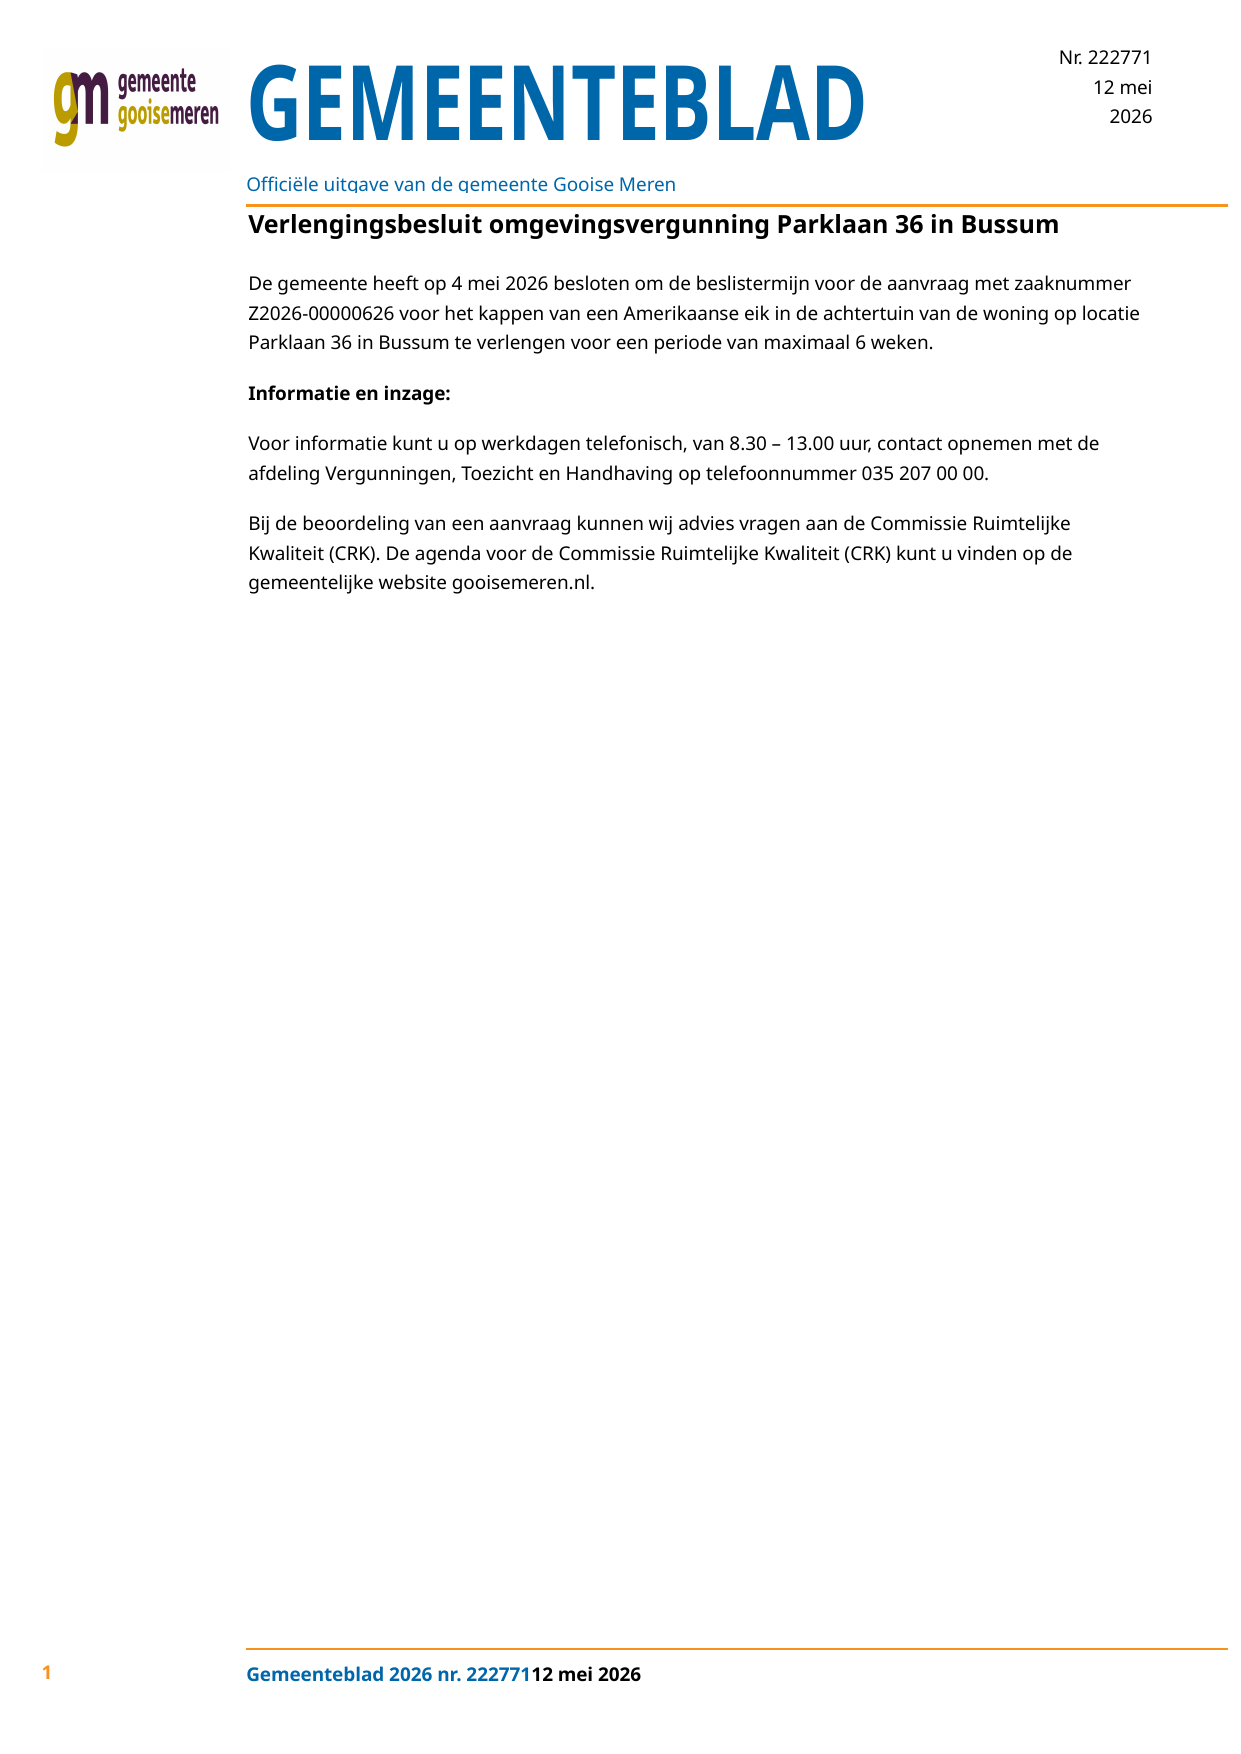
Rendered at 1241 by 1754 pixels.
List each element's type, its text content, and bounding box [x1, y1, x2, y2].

text De gemeente heeft op 4 mei 2026 besloten om de beslistermijn voor de aanvraag met zaaknummer Z2026-00000626 voor het kappen van een Amerikaanse eik in de achtertuin van de woning op locatie Parklaan 36 in Bussum te verlengen voor een periode van maximaal 6 weken. [248, 270, 1152, 355]
text Voor informatie kunt u op werkdagen telefonisch, van 8.30 – 13.00 uur, contact opnemen met de afdeling Vergunningen, Toezicht en Handhaving op telefoonnummer 035 207 00 00. [248, 430, 1152, 486]
text Informatie en inzage: [248, 380, 1152, 406]
text Bij de beoordeling van een aanvraag kunnen wij advies vragen aan de Commissie Ruimtelijke Kwaliteit (CRK). De agenda voor de Commissie Ruimtelijke Kwaliteit (CRK) kunt u vinden op de gemeentelijke website gooisemeren.nl. [248, 510, 1152, 595]
text Verlengingsbesluit omgevingsvergunning Parklaan 36 in Bussum [248, 207, 1152, 241]
picture [41, 47, 231, 172]
